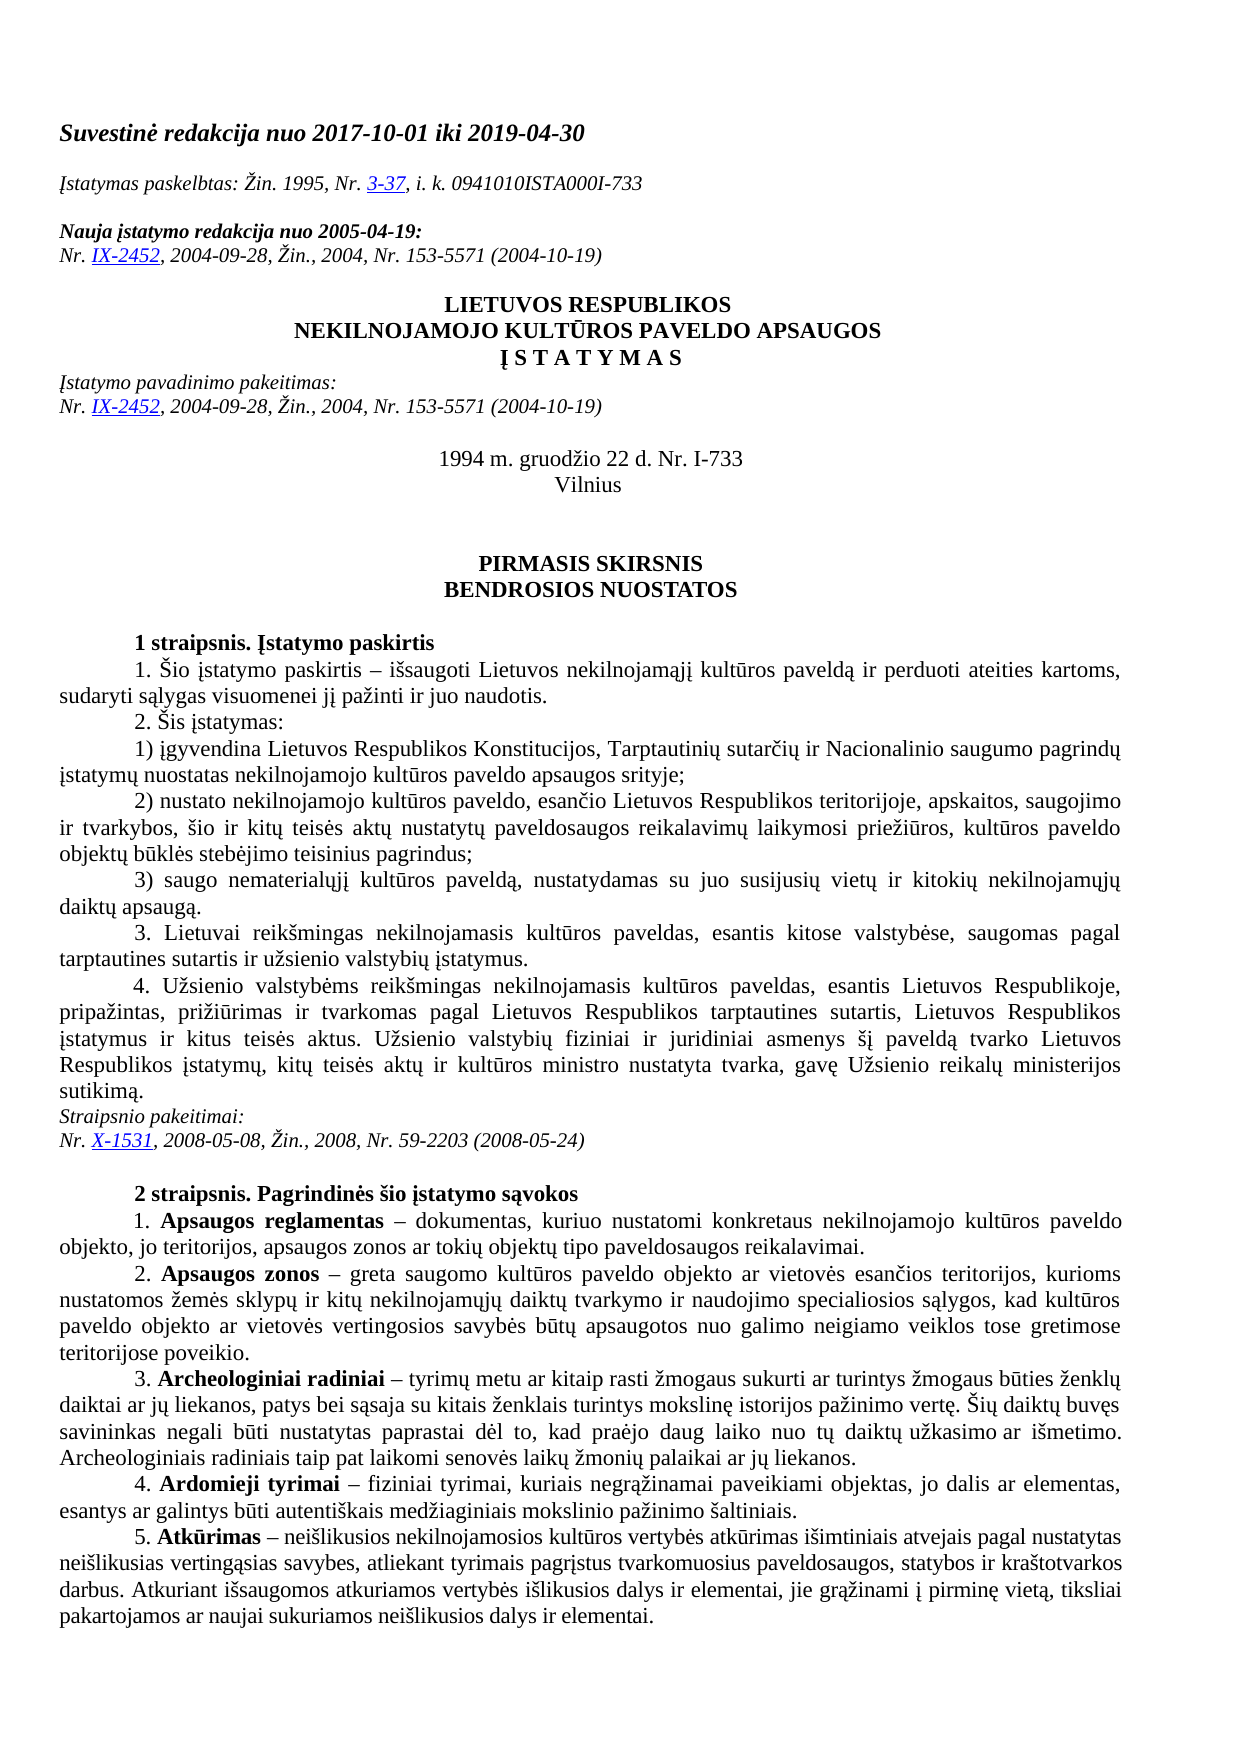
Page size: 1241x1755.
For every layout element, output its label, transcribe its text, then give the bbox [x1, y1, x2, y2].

text 4. Ardomieji tyrimai – fiziniai tyrimai, kuriais negrąžinamai paveikiami objektas, jo dalis ar elementas, esantys ar galintys būti autentiškais medžiaginiais mokslinio pažinimo šaltiniais. [59, 1470, 1122, 1523]
text 2. Šis įstatymas: [59, 708, 1122, 735]
text Nr. IX-2452, 2004-09-28, Žin., 2004, Nr. 153-5571 (2004-10-19) [59, 243, 1122, 267]
text 3. Archeologiniai radiniai – tyrimų metu ar kitaip rasti žmogaus sukurti ar turintys žmogaus būties ženklų daiktai ar jų liekanos, patys bei sąsaja su kitais ženklais turintys mokslinę istorijos pažinimo vertę. Šių daiktų buvęs savininkas negali būti nustatytas paprastai dėl to, kad praėjo daug laiko nuo tų daiktų užkasimo ar išmetimo. Archeologiniais radiniais taip pat laikomi senovės laikų žmonių palaikai ar jų liekanos. [59, 1365, 1122, 1470]
text 5. Atkūrimas – neišlikusios nekilnojamosios kultūros vertybės atkūrimas išimtiniais atvejais pagal nustatytas neišlikusias vertingąsias savybes, atliekant tyrimais pagrįstus tvarkomuosius paveldosaugos, statybos ir kraštotvarkos darbus. Atkuriant išsaugomos atkuriamos vertybės išlikusios dalys ir elementai, jie grąžinami į pirminę vietą, tiksliai pakartojamos ar naujai sukuriamos neišlikusios dalys ir elementai. [59, 1523, 1122, 1628]
text Nr. X-1531, 2008-05-08, Žin., 2008, Nr. 59-2203 (2008-05-24) [59, 1128, 1122, 1152]
text NEKILNOJAMOJO KULTŪROS PAVELDO APSAUGOS [59, 318, 1122, 344]
text 1) įgyvendina Lietuvos Respublikos Konstitucijos, Tarptautinių sutarčių ir Nacionalinio saugumo pagrindų įstatymų nuostatas nekilnojamojo kultūros paveldo apsaugos srityje; [59, 735, 1122, 787]
subtitle 2 straipsnis. Pagrindinės šio įstatymo sąvokos [59, 1181, 1122, 1207]
text PIRMASIS SKIRSNIS [59, 550, 1122, 577]
text 1. Šio įstatymo paskirtis – išsaugoti Lietuvos nekilnojamąjį kultūros paveldą ir perduoti ateities kartoms, sudaryti sąlygas visuomenei jį pažinti ir juo naudotis. [59, 656, 1122, 708]
text 3) saugo nematerialųjį kultūros paveldą, nustatydamas su juo susijusių vietų ir kitokių nekilnojamųjų daiktų apsaugą. [59, 866, 1122, 919]
text 4. Užsienio valstybėms reikšmingas nekilnojamasis kultūros paveldas, esantis Lietuvos Respublikoje, pripažintas, prižiūrimas ir tvarkomas pagal Lietuvos Respublikos tarptautines sutartis, Lietuvos Respublikos įstatymus ir kitus teisės aktus. Užsienio valstybių fiziniai ir juridiniai asmenys šį paveldą tvarko Lietuvos Respublikos įstatymų, kitų teisės aktų ir kultūros ministro nustatyta tvarka, gavę Užsienio reikalų ministerijos sutikimą. [59, 972, 1123, 1104]
text Įstatymas paskelbtas: Žin. 1995, Nr. 3-37, i. k. 0941010ISTA000I-733 [59, 171, 1122, 195]
text Suvestinė redakcija nuo 2017-10-01 iki 2019-04-30 [59, 118, 1122, 147]
text Vilnius [59, 471, 1122, 497]
text 1994 m. gruodžio 22 d. Nr. I-733 [59, 445, 1122, 471]
text LIETUVOS RESPUBLIKOS [59, 291, 1122, 318]
text 2) nustato nekilnojamojo kultūros paveldo, esančio Lietuvos Respublikos teritorijoje, apskaitos, saugojimo ir tvarkybos, šio ir kitų teisės aktų nustatytų paveldosaugos reikalavimų laikymosi priežiūros, kultūros paveldo objektų būklės stebėjimo teisinius pagrindus; [59, 787, 1122, 866]
text BENDROSIOS NUOSTATOS [59, 577, 1122, 603]
text 1. Apsaugos reglamentas – dokumentas, kuriuo nustatomi konkretaus nekilnojamojo kultūros paveldo objekto, jo teritorijos, apsaugos zonos ar tokių objektų tipo paveldosaugos reikalavimai. [59, 1207, 1123, 1259]
text Straipsnio pakeitimai: [59, 1104, 1122, 1128]
text Įstatymo pavadinimo pakeitimas: [59, 370, 1122, 394]
text Nauja įstatymo redakcija nuo 2005-04-19: [59, 219, 1122, 243]
text 3. Lietuvai reikšmingas nekilnojamasis kultūros paveldas, esantis kitose valstybėse, saugomas pagal tarptautines sutartis ir užsienio valstybių įstatymus. [59, 919, 1122, 972]
text Į S T A T Y M A S [59, 344, 1122, 370]
text 2. Apsaugos zonos – greta saugomo kultūros paveldo objekto ar vietovės esančios teritorijos, kurioms nustatomos žemės sklypų ir kitų nekilnojamųjų daiktų tvarkymo ir naudojimo specialiosios sąlygos, kad kultūros paveldo objekto ar vietovės vertingosios savybės būtų apsaugotos nuo galimo neigiamo veiklos tose gretimose teritorijose poveikio. [59, 1259, 1122, 1365]
subtitle 1 straipsnis. Įstatymo paskirtis [59, 629, 1122, 656]
text Nr. IX-2452, 2004-09-28, Žin., 2004, Nr. 153-5571 (2004-10-19) [59, 394, 1122, 418]
